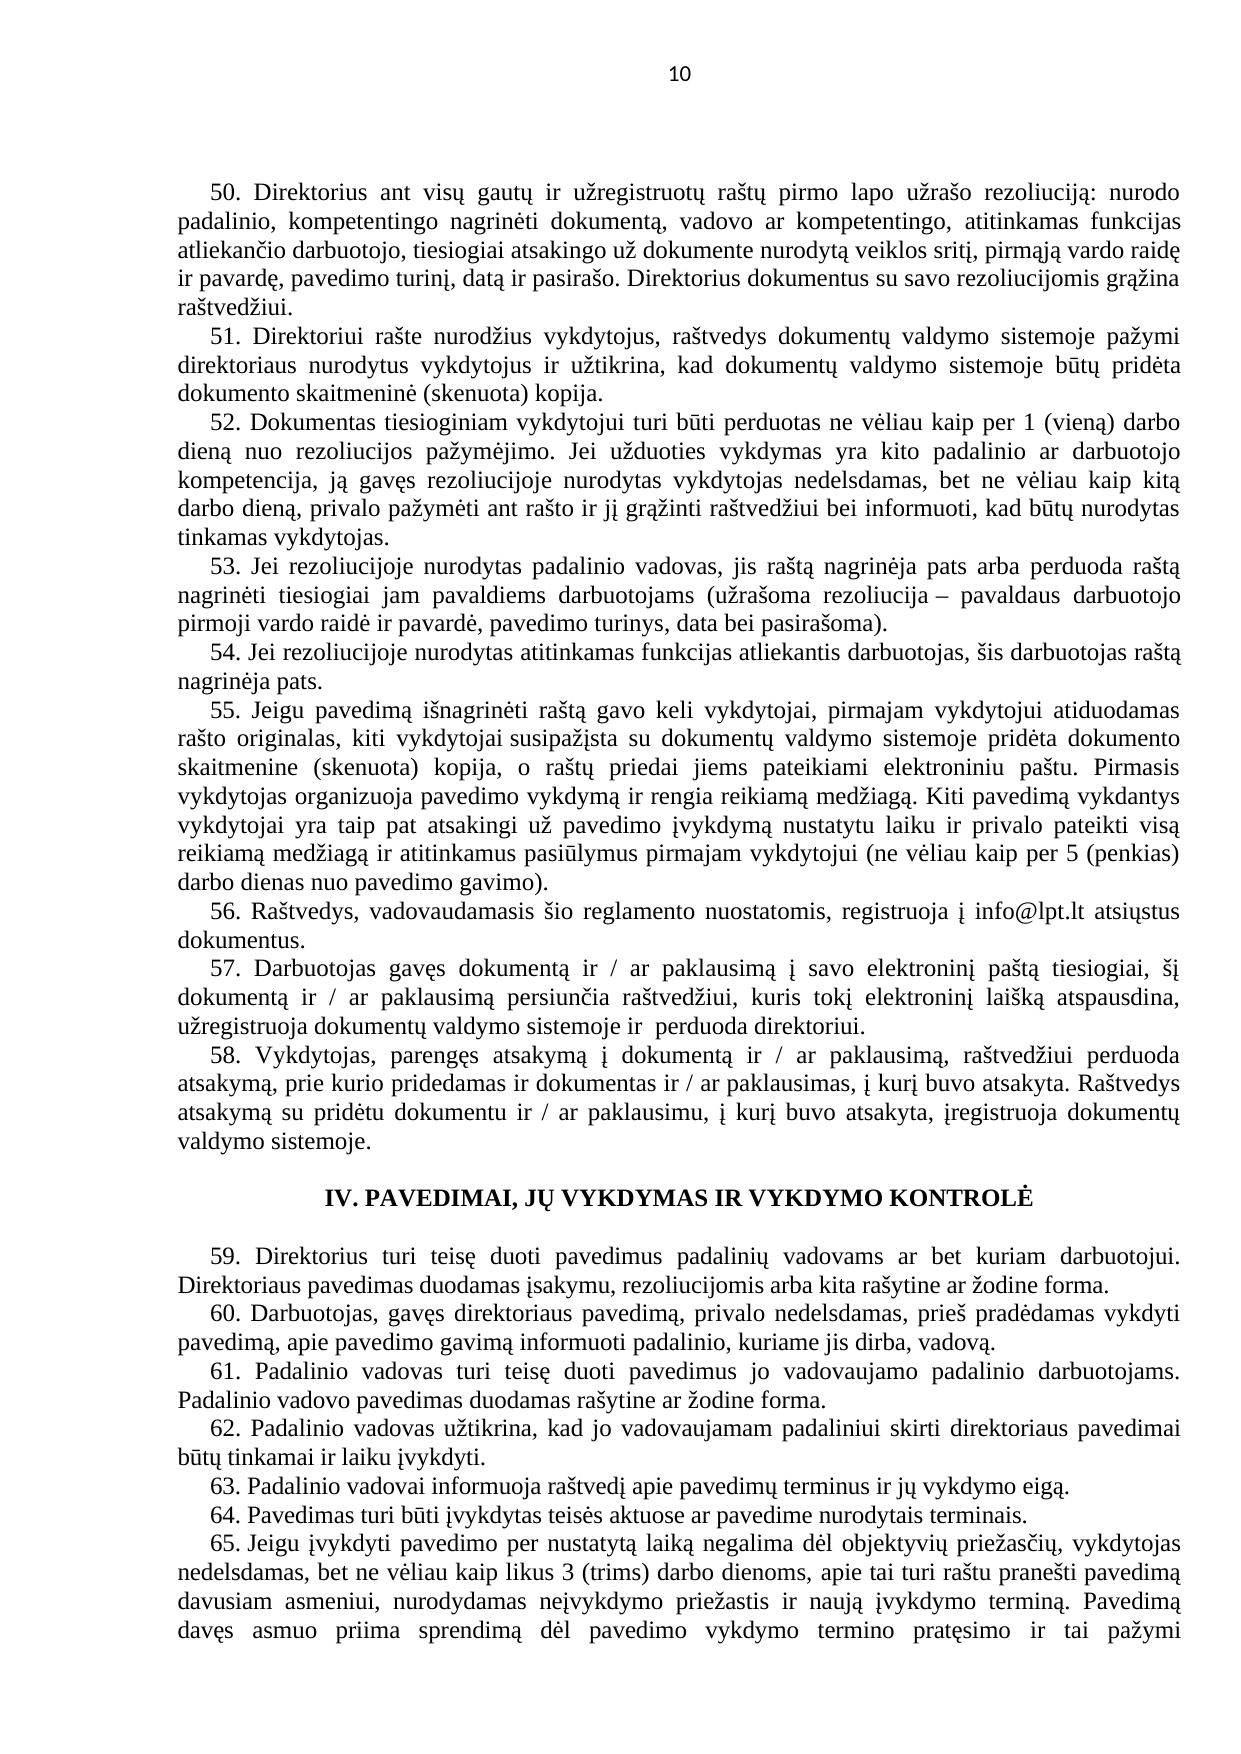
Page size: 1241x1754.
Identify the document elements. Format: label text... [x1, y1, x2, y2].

text 58. Vykdytojas, parengęs atsakymą į dokumentą ir / ar paklausimą, raštvedžiui perduoda atsakymą, prie kurio pridedamas ir dokumentas ir / ar paklausimas, į kurį buvo atsakyta. Raštvedys atsakymą su pridėtu dokumentu ir / ar paklausimu, į kurį buvo atsakyta, įregistruoja dokumentų valdymo sistemoje. [177, 1040, 1181, 1155]
text 54. Jei rezoliucijoje nurodytas atitinkamas funkcijas atliekantis darbuotojas, šis darbuotojas raštą nagrinėja pats. [177, 637, 1181, 695]
text 60. Darbuotojas, gavęs direktoriaus pavedimą, privalo nedelsdamas, prieš pradėdamas vykdyti pavedimą, apie pavedimo gavimą informuoti padalinio, kuriame jis dirba, vadovą. [177, 1298, 1181, 1356]
text 63. Padalinio vadovai informuoja raštvedį apie pavedimų terminus ir jų vykdymo eigą. [177, 1471, 1181, 1500]
text 64. Pavedimas turi būti įvykdytas teisės aktuose ar pavedime nurodytais terminais. [177, 1500, 1181, 1528]
text 53. Jei rezoliucijoje nurodytas padalinio vadovas, jis raštą nagrinėja pats arba perduoda raštą nagrinėti tiesiogiai jam pavaldiems darbuotojams (užrašoma rezoliucija – pavaldaus darbuotojo pirmoji vardo raidė ir pavardė, pavedimo turinys, data bei pasirašoma). [177, 551, 1181, 637]
text IV. PAVEDIMAI, JŲ VYKDYMAS IR VYKDYMO KONTROLĖ [177, 1183, 1181, 1212]
text 55. Jeigu pavedimą išnagrinėti raštą gavo keli vykdytojai, pirmajam vykdytojui atiduodamas rašto originalas, kiti vykdytojai susipažįsta su dokumentų valdymo sistemoje pridėta dokumento skaitmenine (skenuota) kopija, o raštų priedai jiems pateikiami elektroniniu paštu. Pirmasis vykdytojas organizuoja pavedimo vykdymą ir rengia reikiamą medžiagą. Kiti pavedimą vykdantys vykdytojai yra taip pat atsakingi už pavedimo įvykdymą nustatytu laiku ir privalo pateikti visą reikiamą medžiagą ir atitinkamus pasiūlymus pirmajam vykdytojui (ne vėliau kaip per 5 (penkias) darbo dienas nuo pavedimo gavimo). [177, 695, 1181, 896]
text 51. Direktoriui rašte nurodžius vykdytojus, raštvedys dokumentų valdymo sistemoje pažymi direktoriaus nurodytus vykdytojus ir užtikrina, kad dokumentų valdymo sistemoje būtų pridėta dokumento skaitmeninė (skenuota) kopija. [177, 321, 1181, 407]
text 62. Padalinio vadovas užtikrina, kad jo vadovaujamam padaliniui skirti direktoriaus pavedimai būtų tinkamai ir laiku įvykdyti. [177, 1413, 1181, 1471]
text 57. Darbuotojas gavęs dokumentą ir / ar paklausimą į savo elektroninį paštą tiesiogiai, šį dokumentą ir / ar paklausimą persiunčia raštvedžiui, kuris tokį elektroninį laišką atspausdina, užregistruoja dokumentų valdymo sistemoje ir perduoda direktoriui. [177, 953, 1181, 1040]
text 61. Padalinio vadovas turi teisę duoti pavedimus jo vadovaujamo padalinio darbuotojams. Padalinio vadovo pavedimas duodamas rašytine ar žodine forma. [177, 1356, 1181, 1413]
text 56. Raštvedys, vadovaudamasis šio reglamento nuostatomis, registruoja į info@lpt.lt atsiųstus dokumentus. [177, 896, 1181, 953]
text 50. Direktorius ant visų gautų ir užregistruotų raštų pirmo lapo užrašo rezoliuciją: nurodo padalinio, kompetentingo nagrinėti dokumentą, vadovo ar kompetentingo, atitinkamas funkcijas atliekančio darbuotojo, tiesiogiai atsakingo už dokumente nurodytą veiklos sritį, pirmąją vardo raidę ir pavardę, pavedimo turinį, datą ir pasirašo. Direktorius dokumentus su savo rezoliucijomis grąžina raštvedžiui. [177, 177, 1181, 321]
text 52. Dokumentas tiesioginiam vykdytojui turi būti perduotas ne vėliau kaip per 1 (vieną) darbo dieną nuo rezoliucijos pažymėjimo. Jei užduoties vykdymas yra kito padalinio ar darbuotojo kompetencija, ją gavęs rezoliucijoje nurodytas vykdytojas nedelsdamas, bet ne vėliau kaip kitą darbo dieną, privalo pažymėti ant rašto ir jį grąžinti raštvedžiui bei informuoti, kad būtų nurodytas tinkamas vykdytojas. [177, 407, 1181, 551]
text 65. Jeigu įvykdyti pavedimo per nustatytą laiką negalima dėl objektyvių priežasčių, vykdytojas nedelsdamas, bet ne vėliau kaip likus 3 (trims) darbo dienoms, apie tai turi raštu pranešti pavedimą davusiam asmeniui, nurodydamas neįvykdymo priežastis ir naują įvykdymo terminą. Pavedimą davęs asmuo priima sprendimą dėl pavedimo vykdymo termino pratęsimo ir tai pažymi [177, 1528, 1181, 1643]
text 59. Direktorius turi teisę duoti pavedimus padalinių vadovams ar bet kuriam darbuotojui. Direktoriaus pavedimas duodamas įsakymu, rezoliucijomis arba kita rašytine ar žodine forma. [177, 1241, 1181, 1298]
